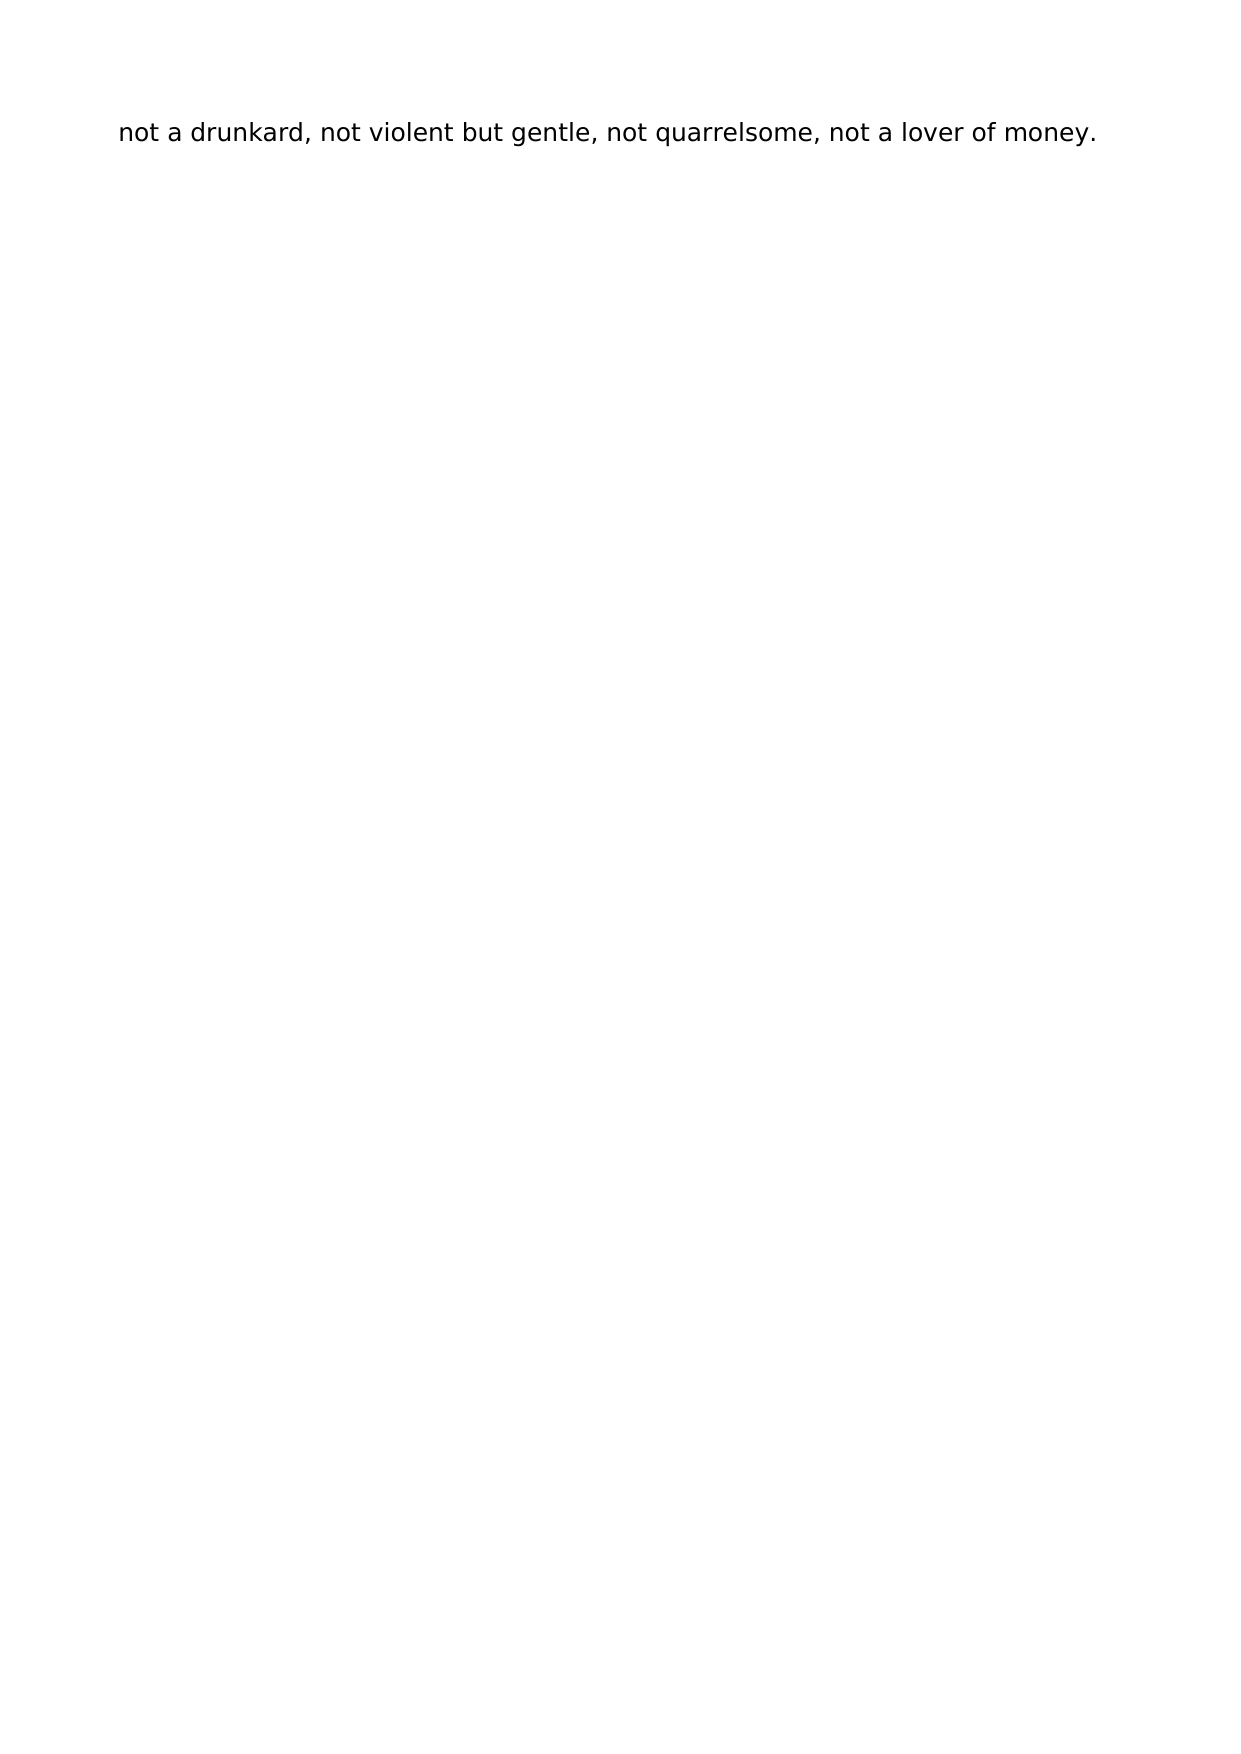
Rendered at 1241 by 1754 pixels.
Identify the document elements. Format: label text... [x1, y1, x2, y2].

text not a drunkard, not violent but gentle, not quarrelsome, not a lover of money. [118, 118, 1122, 147]
